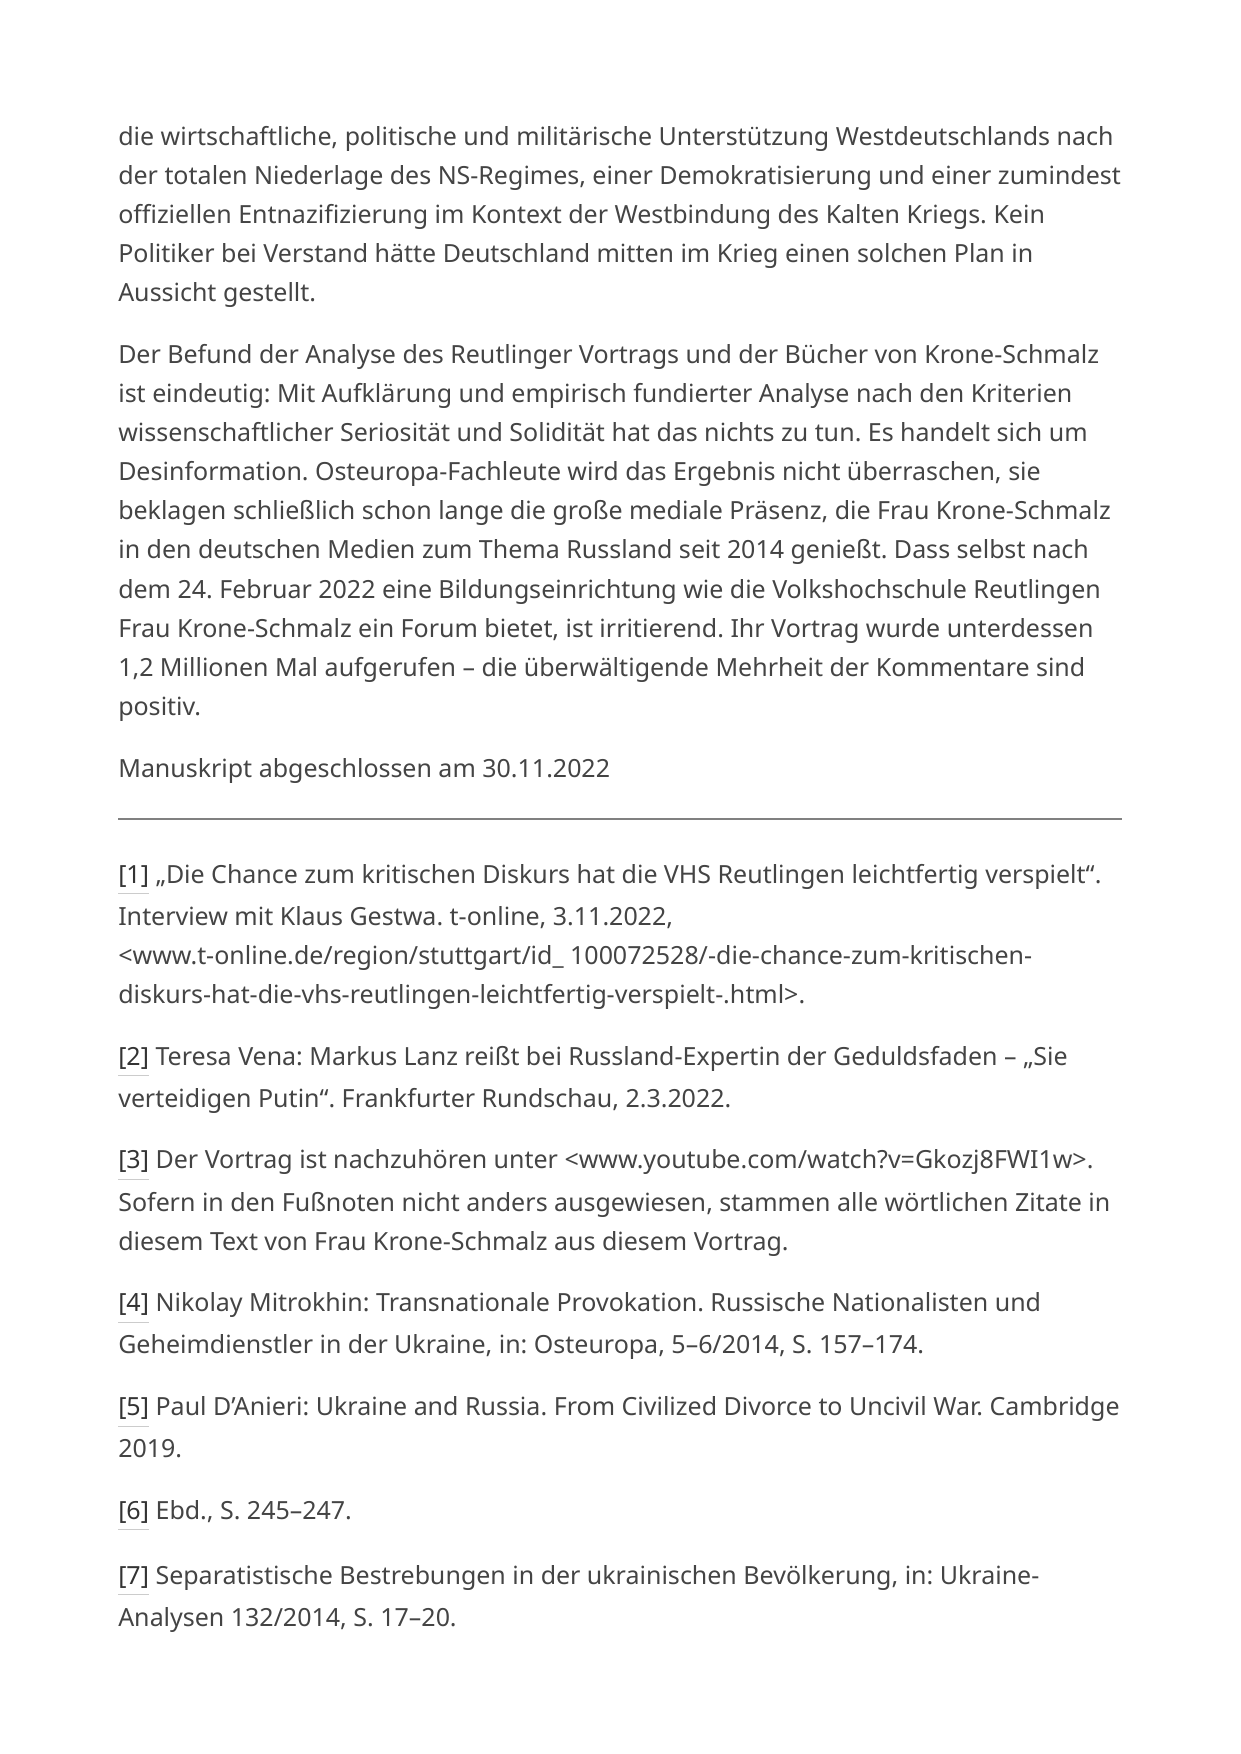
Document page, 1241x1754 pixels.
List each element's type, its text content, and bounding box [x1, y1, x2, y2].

text [1] „Die Chance zum kritischen Diskurs hat die VHS Reutlingen leichtfertig verspielt“. Interview mit Klaus Gestwa. t-online, 3.11.2022, <www.t-online.de/region/stuttgart/id_ 100072528/-die-chance-zum-kritischen-diskurs-hat-die-vhs-reutlingen-leichtfertig-verspielt-.html>. [118, 856, 1122, 1011]
text [7] Separatistische Bestrebungen in der ukrainischen Bevölkerung, in: Ukraine-Analysen 132/2014, S. 17–20. [118, 1557, 1122, 1634]
text die wirtschaftliche, politische und militärische Unterstützung Westdeutschlands nach der totalen Niederlage des NS-Regimes, einer Demokratisierung und einer zumindest offiziellen Entnazifizierung im Kontext der Westbindung des Kalten Kriegs. Kein Politiker bei Verstand hätte Deutschland mitten im Krieg einen solchen Plan in Aussicht gestellt. [118, 118, 1122, 309]
text Manuskript abgeschlossen am 30.11.2022 [118, 750, 1122, 784]
text [4] Nikolay Mitrokhin: Transnationale Provokation. Russische Nationalisten und Geheimdienstler in der Ukraine, in: Osteuropa, 5–6/2014, S. 157–174. [118, 1285, 1122, 1361]
text [5] Paul D’Anieri: Ukraine and Russia. From Civilized Divorce to Uncivil War. Cambridge 2019. [118, 1389, 1122, 1465]
text [6] Ebd., S. 245–247. [118, 1492, 1122, 1529]
text [2] Teresa Vena: Markus Lanz reißt bei Russland-Expertin der Geduldsfaden – „Sie verteidigen Putin“. Frankfurter Rundschau, 2.3.2022. [118, 1038, 1122, 1114]
text [3] Der Vortrag ist nachzuhören unter <www.youtube.com/watch?v=Gkozj8FWI1w>. Sofern in den Fußnoten nicht anders ausgewiesen, stammen alle wörtlichen Zitate in diesem Text von Frau Krone-Schmalz aus diesem Vortrag. [118, 1142, 1122, 1257]
text Der Befund der Analyse des Reutlinger Vortrags und der Bücher von Krone-Schmalz ist eindeutig: Mit Aufklärung und empirisch fundierter Analyse nach den Kriterien wissenschaftlicher Seriosität und Solidität hat das nichts zu tun. Es handelt sich um Desinformation. Osteuropa-Fachleute wird das Ergebnis nicht überraschen, sie beklagen schließlich schon lange die große mediale Präsenz, die Frau Krone-Schmalz in den deutschen Medien zum Thema Russland seit 2014 genießt. Dass selbst nach dem 24. Februar 2022 eine Bildungseinrichtung wie die Volkshochschule Reutlingen Frau Krone-Schmalz ein Forum bietet, ist irritierend. Ihr Vortrag wurde unterdessen 1,2 Millionen Mal aufgerufen – die überwältigende Mehrheit der Kommentare sind positiv. [118, 336, 1122, 723]
